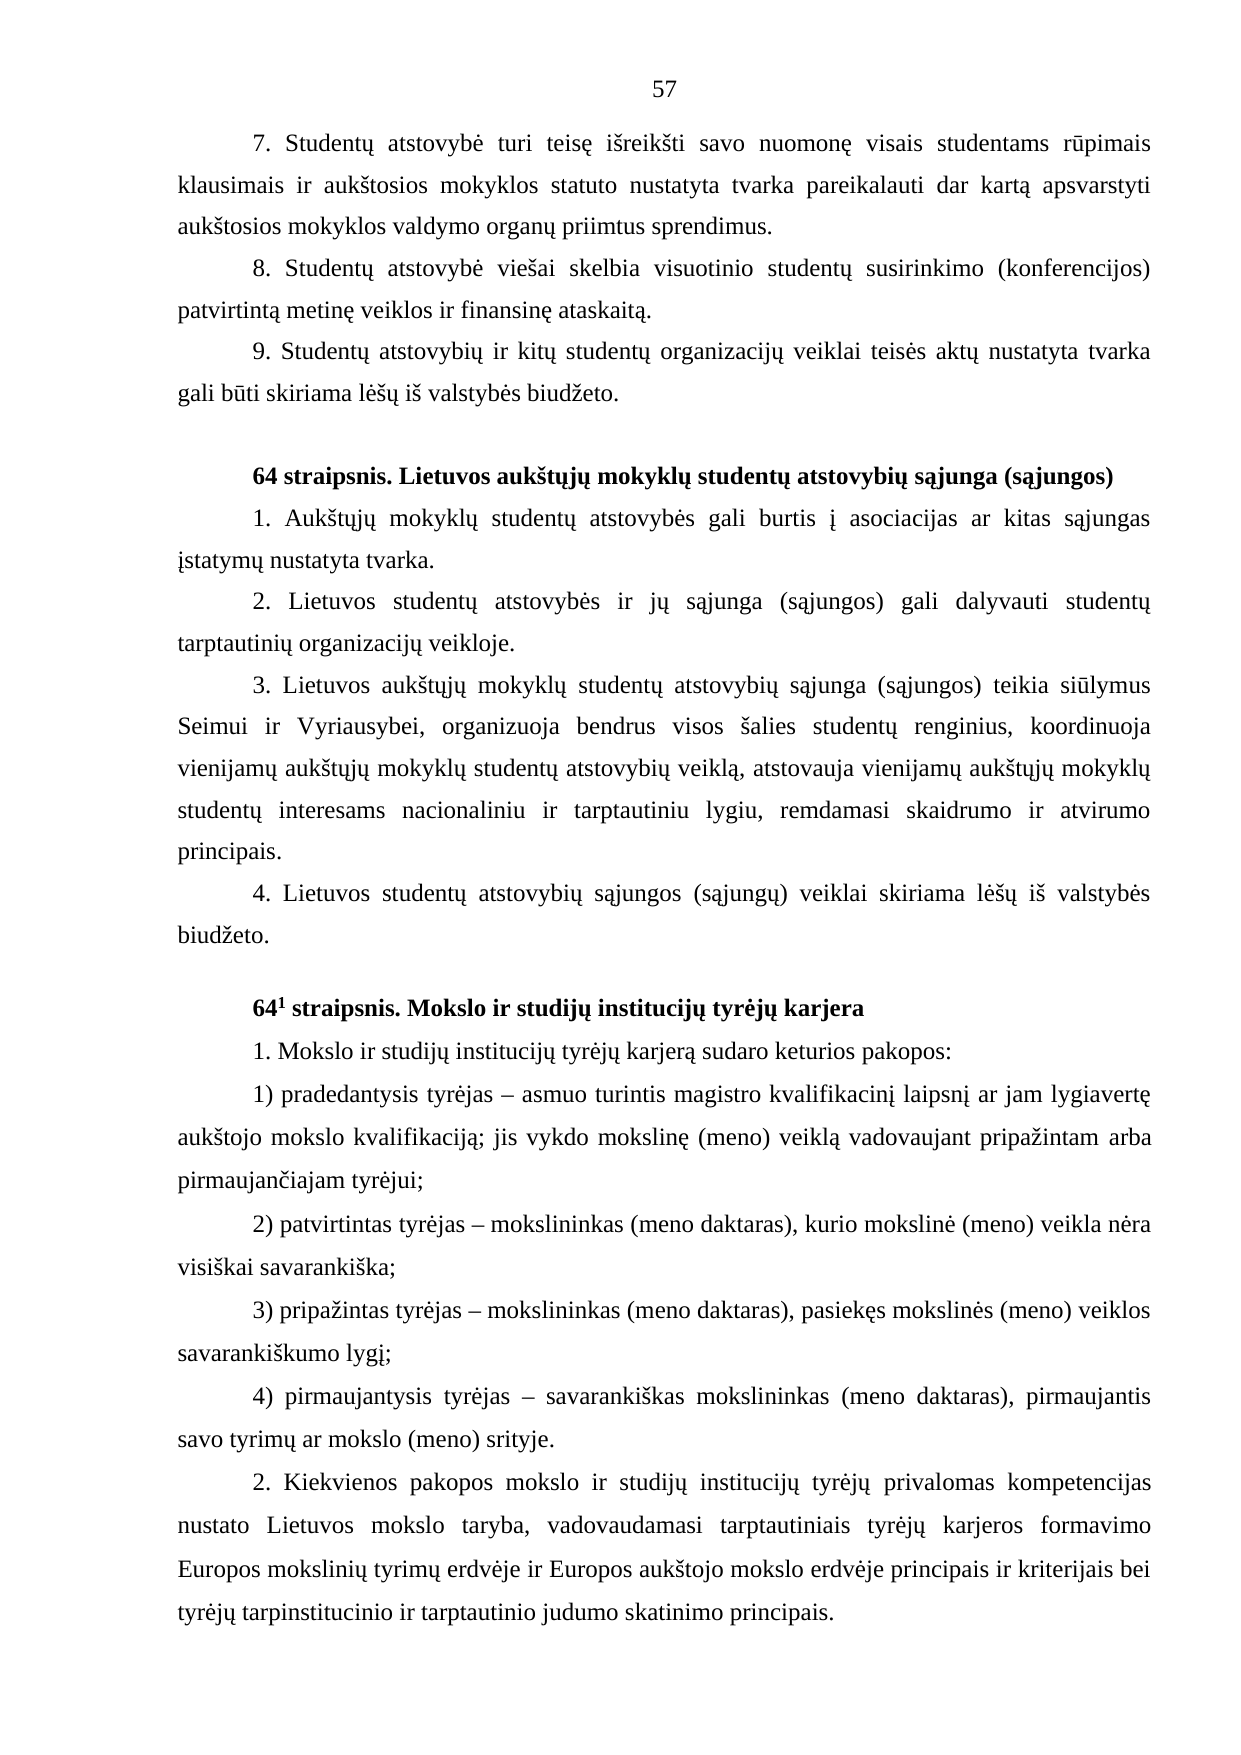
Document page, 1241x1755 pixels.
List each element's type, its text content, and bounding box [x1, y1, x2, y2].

text 2. Kiekvienos pakopos mokslo ir studijų institucijų tyrėjų privalomas kompetencijas nustato Lietuvos mokslo taryba, vadovaudamasi tarptautiniais tyrėjų karjeros formavimo Europos mokslinių tyrimų erdvėje ir Europos aukštojo mokslo erdvėje principais ir kriterijais bei tyrėjų tarpinstitucinio ir tarptautinio judumo skatinimo principais. [177, 1467, 1152, 1626]
text 7. Studentų atstovybė turi teisę išreikšti savo nuomonę visais studentams rūpimais klausimais ir aukštosios mokyklos statuto nustatyta tvarka pareikalauti dar kartą apsvarstyti aukštosios mokyklos valdymo organų priimtus sprendimus. [177, 118, 1152, 243]
text 1. Mokslo ir studijų institucijų tyrėjų karjerą sudaro keturios pakopos: [177, 1036, 1152, 1065]
text 4) pirmaujantysis tyrėjas – savarankiškas mokslininkas (meno daktaras), pirmaujantis savo tyrimų ar mokslo (meno) srityje. [177, 1381, 1152, 1453]
text 3. Lietuvos aukštųjų mokyklų studentų atstovybių sąjunga (sąjungos) teikia siūlymus Seimui ir Vyriausybei, organizuoja bendrus visos šalies studentų renginius, koordinuoja vienijamų aukštųjų mokyklų studentų atstovybių veiklą, atstovauja vienijamų aukštųjų mokyklų studentų interesams nacionaliniu ir tarptautiniu lygiu, remdamasi skaidrumo ir atvirumo principais. [177, 660, 1152, 868]
text 2) patvirtintas tyrėjas – mokslininkas (meno daktaras), kurio mokslinė (meno) veikla nėra visiškai savarankiška; [177, 1209, 1152, 1281]
text 1. Aukštųjų mokyklų studentų atstovybės gali burtis į asociacijas ar kitas sąjungas įstatymų nustatyta tvarka. [177, 493, 1152, 576]
text 641 straipsnis. Mokslo ir studijų institucijų tyrėjų karjera [177, 993, 1152, 1022]
text 2. Lietuvos studentų atstovybės ir jų sąjunga (sąjungos) gali dalyvauti studentų tarptautinių organizacijų veikloje. [177, 576, 1152, 660]
text 4. Lietuvos studentų atstovybių sąjungos (sąjungų) veiklai skiriama lėšų iš valstybės biudžeto. [177, 868, 1152, 951]
text 3) pripažintas tyrėjas – mokslininkas (meno daktaras), pasiekęs mokslinės (meno) veiklos savarankiškumo lygį; [177, 1295, 1152, 1367]
text 8. Studentų atstovybė viešai skelbia visuotinio studentų susirinkimo (konferencijos) patvirtintą metinę veiklos ir finansinę ataskaitą. [177, 243, 1152, 326]
text 64 straipsnis. Lietuvos aukštųjų mokyklų studentų atstovybių sąjunga (sąjungos) [177, 451, 1152, 493]
text 1) pradedantysis tyrėjas – asmuo turintis magistro kvalifikacinį laipsnį ar jam lygiavertę aukštojo mokslo kvalifikaciją; jis vykdo mokslinę (meno) veiklą vadovaujant pripažintam arba pirmaujančiajam tyrėjui; [177, 1079, 1152, 1194]
text 9. Studentų atstovybių ir kitų studentų organizacijų veiklai teisės aktų nustatyta tvarka gali būti skiriama lėšų iš valstybės biudžeto. [177, 326, 1152, 410]
